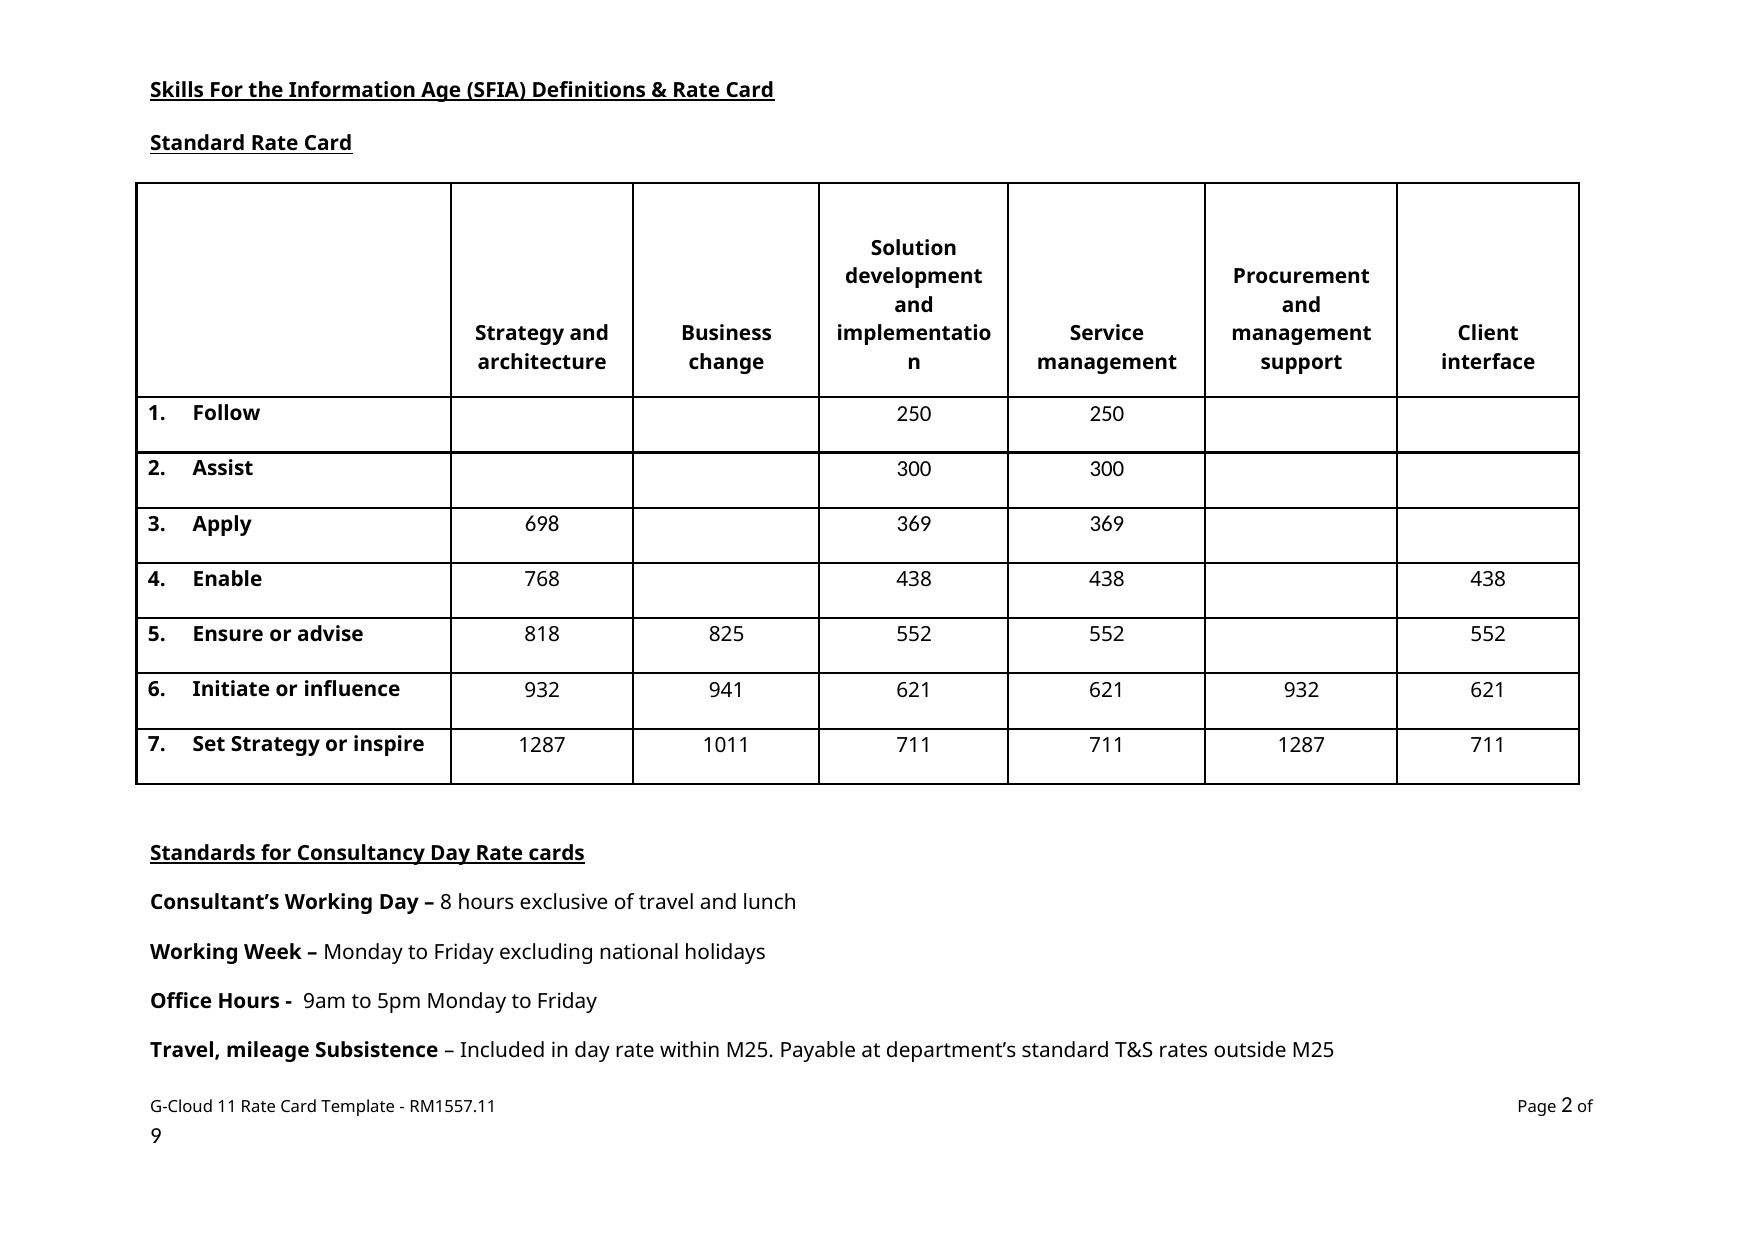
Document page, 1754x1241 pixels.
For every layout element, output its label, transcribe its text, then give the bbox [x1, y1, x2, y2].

table_cell 825 [634, 619, 818, 672]
table_cell 1287 [1206, 730, 1396, 783]
text Standards for Consultancy Day Rate cards [150, 838, 1604, 867]
table_cell 698 [452, 509, 632, 562]
table_cell 552 [820, 619, 1007, 672]
table_cell 1011 [634, 730, 818, 783]
table_cell [1206, 509, 1396, 562]
table_cell [1206, 454, 1396, 507]
table_cell [1398, 509, 1578, 562]
table_cell 250 [1009, 398, 1204, 451]
table_cell [1398, 454, 1578, 507]
table_cell 621 [1009, 674, 1204, 727]
table_header [138, 184, 450, 396]
table_cell 932 [452, 674, 632, 727]
table_cell [1206, 398, 1396, 451]
table_cell [634, 564, 818, 617]
table_header Strategy and architecture [452, 184, 632, 396]
table_cell 768 [452, 564, 632, 617]
table_header Client interface [1398, 184, 1578, 396]
text Travel, mileage Subsistence – Included in day rate within M25. Payable at department’s standard T&S rates outside M25 [150, 1035, 1604, 1064]
table_cell 621 [820, 674, 1007, 727]
table_cell 6. Initiate or influence [138, 674, 450, 727]
text Working Week – Monday to Friday excluding national holidays [150, 937, 1604, 965]
table_header Solution development and implementation [820, 184, 1007, 396]
text Consultant’s Working Day – 8 hours exclusive of travel and lunch [150, 887, 1604, 916]
table_cell 552 [1398, 619, 1578, 672]
table_cell 5. Ensure or advise [138, 619, 450, 672]
table_cell [634, 509, 818, 562]
table_cell [1206, 619, 1396, 672]
table_header Business change [634, 184, 818, 396]
table_header Service management [1009, 184, 1204, 396]
table_cell 552 [1009, 619, 1204, 672]
table_cell [634, 398, 818, 451]
table_cell 818 [452, 619, 632, 672]
table_cell 2. Assist [138, 454, 450, 507]
table_cell 932 [1206, 674, 1396, 727]
table_cell 438 [820, 564, 1007, 617]
table_cell 438 [1398, 564, 1578, 617]
table_cell [634, 454, 818, 507]
table_cell 711 [1398, 730, 1578, 783]
text Skills For the Information Age (SFIA) Definitions & Rate Card [150, 75, 1604, 103]
table_cell 300 [1009, 454, 1204, 507]
table_cell 1. Follow [138, 398, 450, 451]
table_cell 369 [1009, 509, 1204, 562]
table_cell [1398, 398, 1578, 451]
table_cell 4. Enable [138, 564, 450, 617]
table_cell 250 [820, 398, 1007, 451]
table_cell 1287 [452, 730, 632, 783]
table_cell 621 [1398, 674, 1578, 727]
table_cell 369 [820, 509, 1007, 562]
text Office Hours - 9am to 5pm Monday to Friday [150, 986, 1604, 1014]
table_cell [1206, 564, 1396, 617]
table_cell 300 [820, 454, 1007, 507]
table_cell 941 [634, 674, 818, 727]
table_cell 7. Set Strategy or inspire [138, 730, 450, 783]
table_cell 711 [1009, 730, 1204, 783]
table_cell [452, 398, 632, 451]
text Standard Rate Card [150, 128, 1604, 157]
table_cell 3. Apply [138, 509, 450, 562]
table_cell [452, 454, 632, 507]
table_header Procurement and management support [1206, 184, 1396, 396]
table_cell 438 [1009, 564, 1204, 617]
table_cell 711 [820, 730, 1007, 783]
